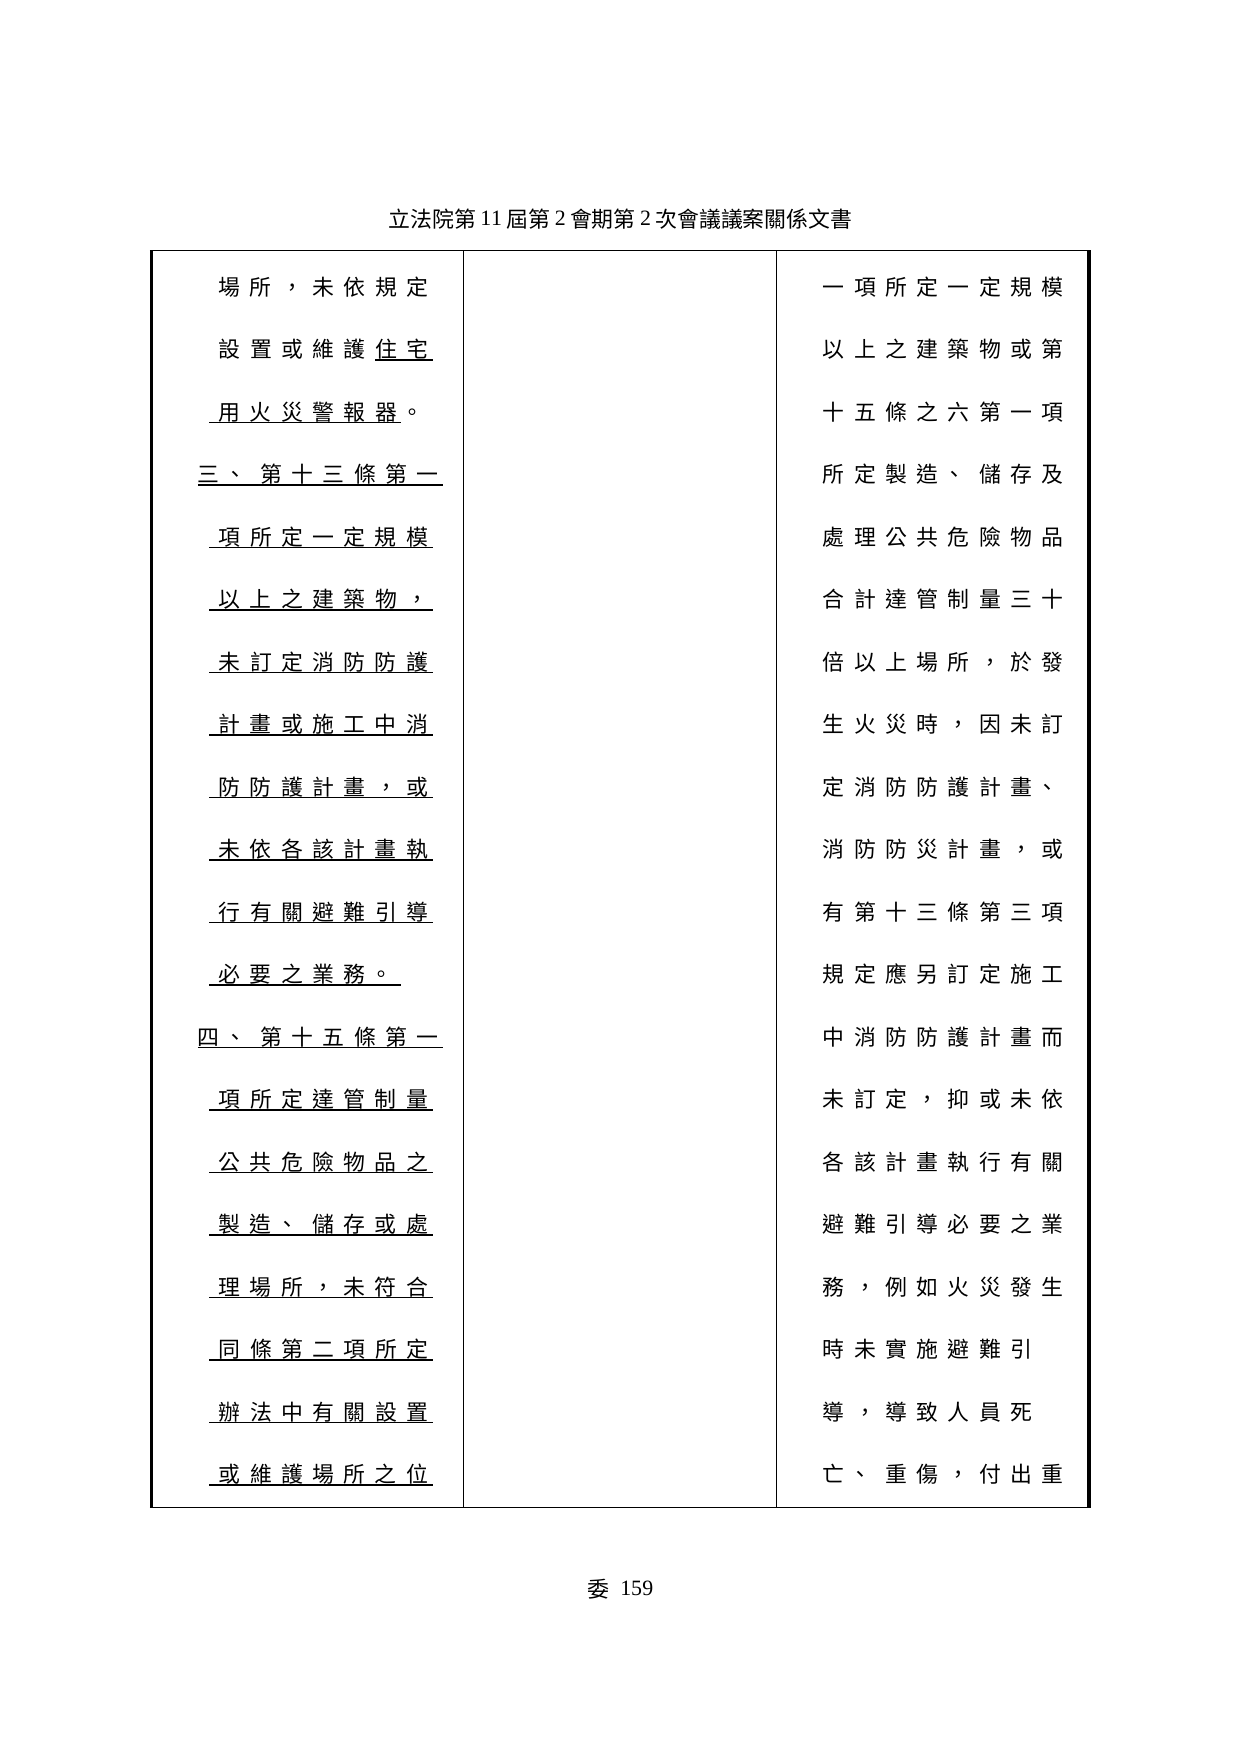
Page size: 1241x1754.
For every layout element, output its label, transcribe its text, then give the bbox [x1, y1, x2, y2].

table_cell [464, 251, 776, 1507]
table_cell 一項所定一定規模以上之建築物或第十五條之六第一項所定製造、儲存及處理公共危險物品合計達管制量三十倍以上場所，於發生火災時，因未訂定消防防護計畫、消防防災計畫，或有第十三條第三項規定應另訂定施工中消防防護計畫而未訂定，抑或未依各該計畫執行有關避難引導必要之業務，例如火災發生時未實施避難引導，導致人員死亡、重傷，付出重 [777, 251, 1087, 1507]
table_cell 場所，未依規定設置或維護住宅用火災警報器。 三、第十三條第一項所定一定規模以上之建築物，未訂定消防防護計畫或施工中消防防護計畫，或未依各該計畫執行有關避難引導必要之業務。 四、第十五條第一項所定達管制量公共危險物品之製造、儲存或處理場所，未符合同條第二項所定辦法中有關設置或維護場所之位 [153, 251, 463, 1507]
